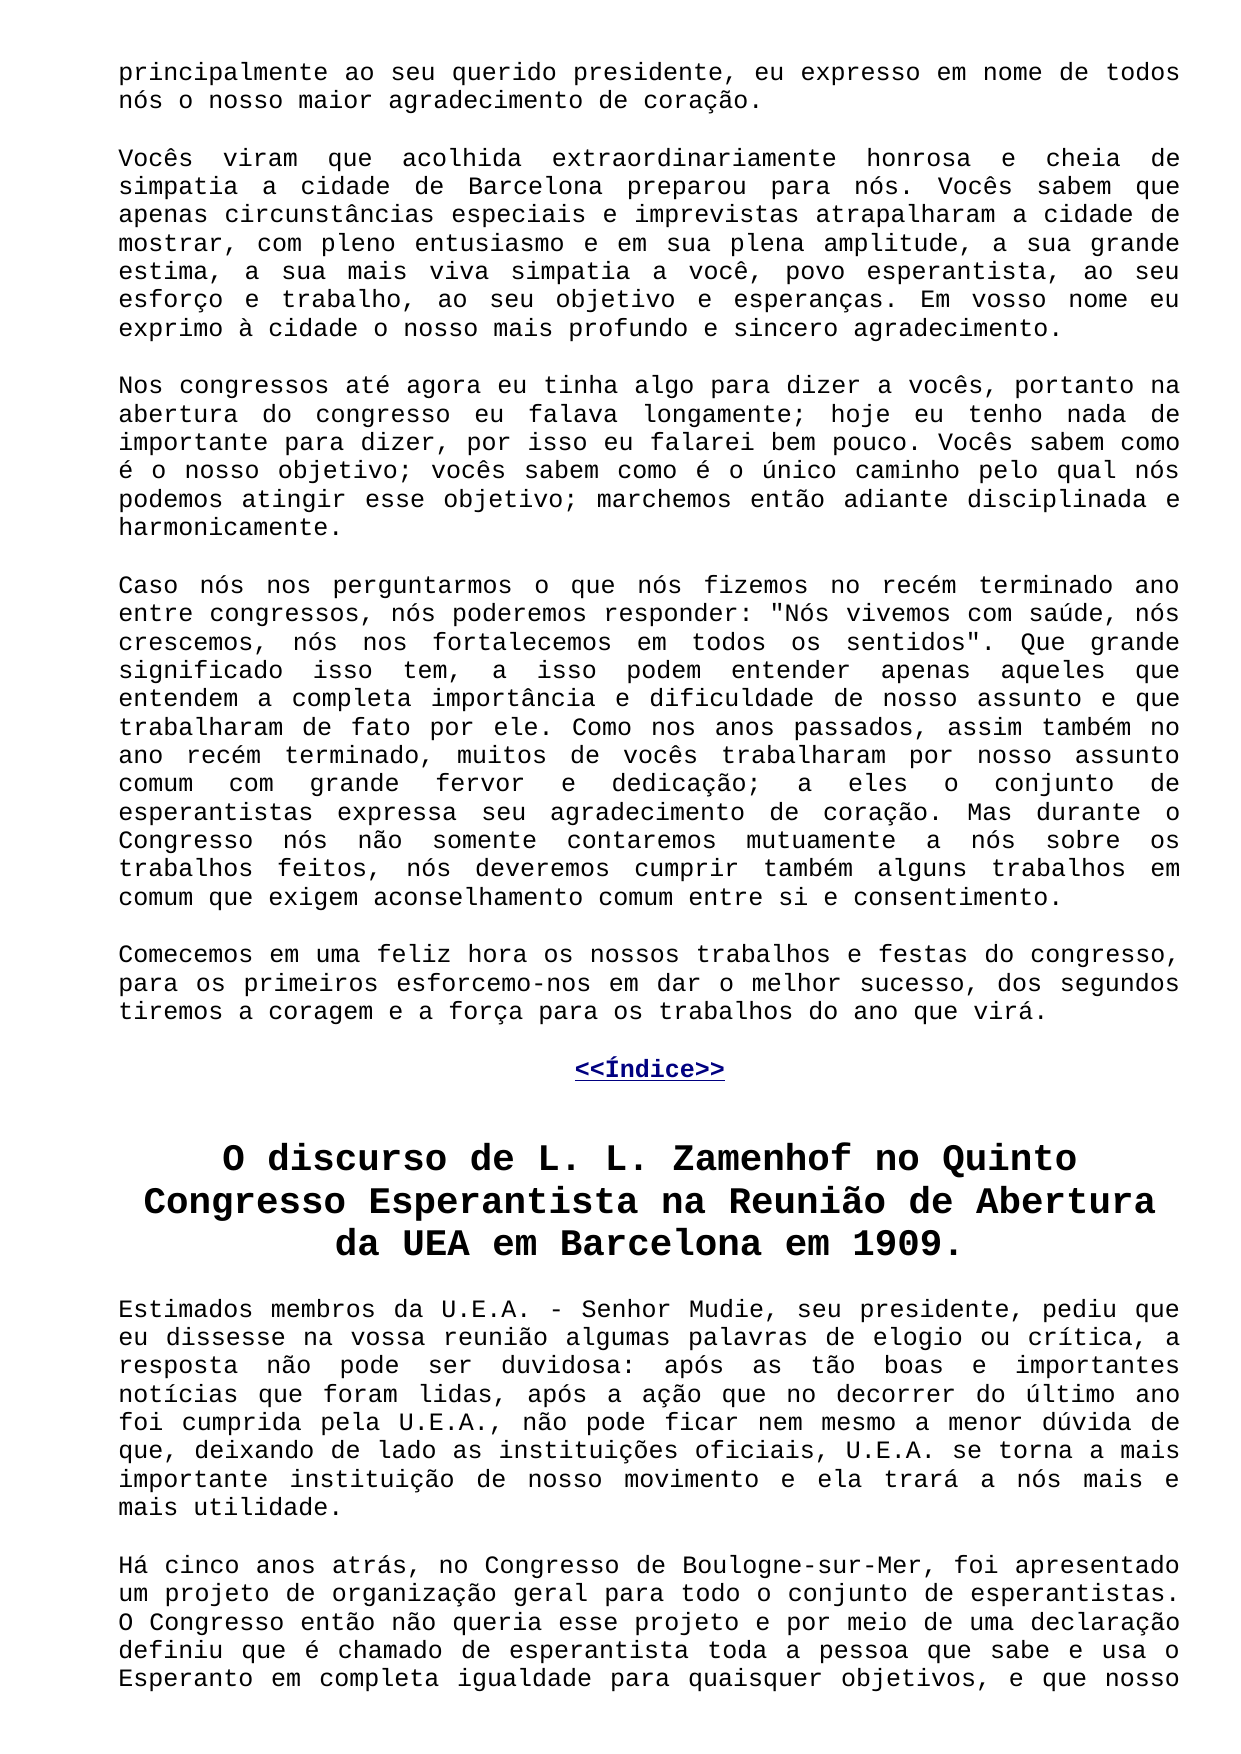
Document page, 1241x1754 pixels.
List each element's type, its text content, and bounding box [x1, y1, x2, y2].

text Comecemos em uma feliz hora os nossos trabalhos e festas do congresso, para os primeiros esforcemo-nos em dar o melhor sucesso, dos segundos tiremos a coragem e a força para os trabalhos do ano que virá. [118, 942, 1181, 1027]
text Há cinco anos atrás, no Congresso de Boulogne-sur-Mer, foi apresentado um projeto de organização geral para todo o conjunto de esperantistas. O Congresso então não queria esse projeto e por meio de uma declaração definiu que é chamado de esperantista toda a pessoa que sabe e usa o Esperanto em completa igualdade para quaisquer objetivos, e que nosso [118, 1552, 1181, 1694]
text Vocês viram que acolhida extraordinariamente honrosa e cheia de simpatia a cidade de Barcelona preparou para nós. Vocês sabem que apenas circunstâncias especiais e imprevistas atrapalharam a cidade de mostrar, com pleno entusiasmo e em sua plena amplitude, a sua grande estima, a sua mais viva simpatia a você, povo esperantista, ao seu esforço e trabalho, ao seu objetivo e esperanças. Em vosso nome eu exprimo à cidade o nosso mais profundo e sincero agradecimento. [118, 145, 1181, 343]
text Nos congressos até agora eu tinha algo para dizer a vocês, portanto na abertura do congresso eu falava longamente; hoje eu tenho nada de importante para dizer, por isso eu falarei bem pouco. Vocês sabem como é o nosso objetivo; vocês sabem como é o único caminho pelo qual nós podemos atingir esse objetivo; marchemos então adiante disciplinada e harmonicamente. [118, 373, 1181, 543]
subtitle O discurso de L. L. Zamenhof no Quinto Congresso Esperantista na Reunião de Abertura da UEA em Barcelona em 1909. [118, 1139, 1181, 1267]
text <<Índice>> [118, 1056, 1181, 1085]
text Caso nós nos perguntarmos o que nós fizemos no recém terminado ano entre congressos, nós poderemos responder: "Nós vivemos com saúde, nós crescemos, nós nos fortalecemos em todos os sentidos". Que grande significado isso tem, a isso podem entender apenas aqueles que entendem a completa importância e dificuldade de nosso assunto e que trabalharam de fato por ele. Como nos anos passados, assim também no ano recém terminado, muitos de vocês trabalharam por nosso assunto comum com grande fervor e dedicação; a eles o conjunto de esperantistas expressa seu agradecimento de coração. Mas durante o Congresso nós não somente contaremos mutuamente a nós sobre os trabalhos feitos, nós deveremos cumprir também alguns trabalhos em comum que exigem aconselhamento comum entre si e consentimento. [118, 572, 1181, 912]
text principalmente ao seu querido presidente, eu expresso em nome de todos nós o nosso maior agradecimento de coração. [118, 59, 1181, 116]
text Estimados membros da U.E.A. - Senhor Mudie, seu presidente, pediu que eu dissesse na vossa reunião algumas palavras de elogio ou crítica, a resposta não pode ser duvidosa: após as tão boas e importantes notícias que foram lidas, após a ação que no decorrer do último ano foi cumprida pela U.E.A., não pode ficar nem mesmo a menor dúvida de que, deixando de lado as instituições oficiais, U.E.A. se torna a mais importante instituição de nosso movimento e ela trará a nós mais e mais utilidade. [118, 1296, 1181, 1523]
